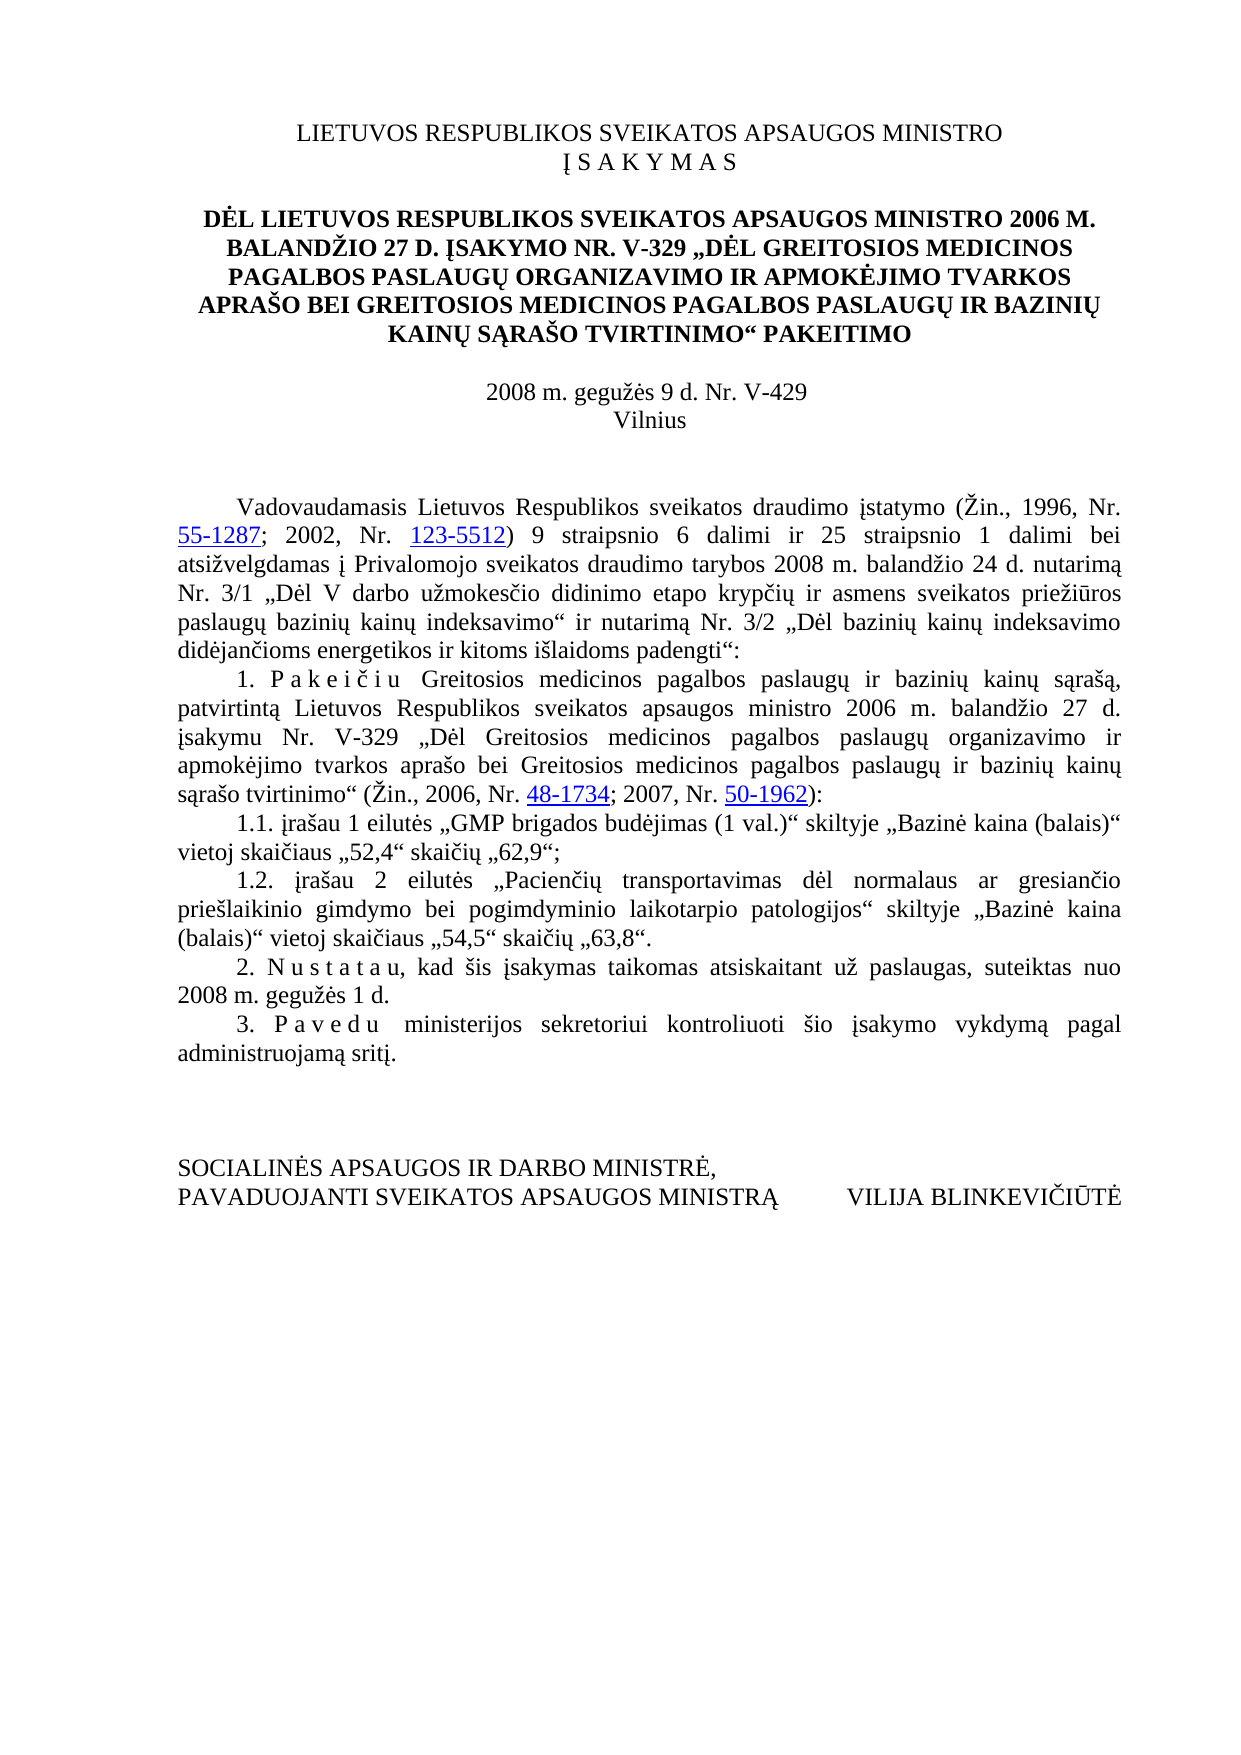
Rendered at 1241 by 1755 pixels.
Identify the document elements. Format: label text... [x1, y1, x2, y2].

text PAVADUOJANTI SVEIKATOS APSAUGOS MINISTRĄ VILIJA BLINKEVIČIŪTĖ [177, 1182, 1122, 1211]
text 2008 m. gegužės 9 d. Nr. V-429 [177, 377, 1122, 406]
text DĖL LIETUVOS RESPUBLIKOS SVEIKATOS APSAUGOS MINISTRO 2006 M. BALANDŽIO 27 D. ĮSAKYMO NR. V-329 „DĖL GREITOSIOS MEDICINOS PAGALBOS PASLAUGŲ ORGANIZAVIMO IR APMOKĖJIMO TVARKOS APRAŠO BEI GREITOSIOS MEDICINOS PAGALBOS PASLAUGŲ IR BAZINIŲ KAINŲ SĄRAŠO TVIRTINIMO“ PAKEITIMO [177, 204, 1122, 348]
text Vadovaudamasis Lietuvos Respublikos sveikatos draudimo įstatymo (Žin., 1996, Nr. 55-1287; 2002, Nr. 123-5512) 9 straipsnio 6 dalimi ir 25 straipsnio 1 dalimi bei atsižvelgdamas į Privalomojo sveikatos draudimo tarybos 2008 m. balandžio 24 d. nutarimą Nr. 3/1 „Dėl V darbo užmokesčio didinimo etapo krypčių ir asmens sveikatos priežiūros paslaugų bazinių kainų indeksavimo“ ir nutarimą Nr. 3/2 „Dėl bazinių kainų indeksavimo didėjančioms energetikos ir kitoms išlaidoms padengti“: [177, 492, 1122, 664]
text 1. Pakeičiu Greitosios medicinos pagalbos paslaugų ir bazinių kainų sąrašą, patvirtintą Lietuvos Respublikos sveikatos apsaugos ministro 2006 m. balandžio 27 d. įsakymu Nr. V-329 „Dėl Greitosios medicinos pagalbos paslaugų organizavimo ir apmokėjimo tvarkos aprašo bei Greitosios medicinos pagalbos paslaugų ir bazinių kainų sąrašo tvirtinimo“ (Žin., 2006, Nr. 48-1734; 2007, Nr. 50-1962): [177, 664, 1122, 808]
text 2. Nustatau, kad šis įsakymas taikomas atsiskaitant už paslaugas, suteiktas nuo 2008 m. gegužės 1 d. [177, 952, 1122, 1009]
text ĮSAKYMAS [177, 147, 1122, 176]
text 1.2. įrašau 2 eilutės „Pacienčių transportavimas dėl normalaus ar gresiančio priešlaikinio gimdymo bei pogimdyminio laikotarpio patologijos“ skiltyje „Bazinė kaina (balais)“ vietoj skaičiaus „54,5“ skaičių „63,8“. [177, 866, 1122, 952]
text 1.1. įrašau 1 eilutės „GMP brigados budėjimas (1 val.)“ skiltyje „Bazinė kaina (balais)“ vietoj skaičiaus „52,4“ skaičių „62,9“; [177, 808, 1122, 866]
text LIETUVOS RESPUBLIKOS SVEIKATOS APSAUGOS MINISTRO [177, 118, 1122, 147]
text SOCIALINĖS APSAUGOS IR DARBO MINISTRĖ, [177, 1153, 1122, 1182]
text 3. Pavedu ministerijos sekretoriui kontroliuoti šio įsakymo vykdymą pagal administruojamą sritį. [177, 1009, 1122, 1067]
text Vilnius [177, 406, 1122, 434]
